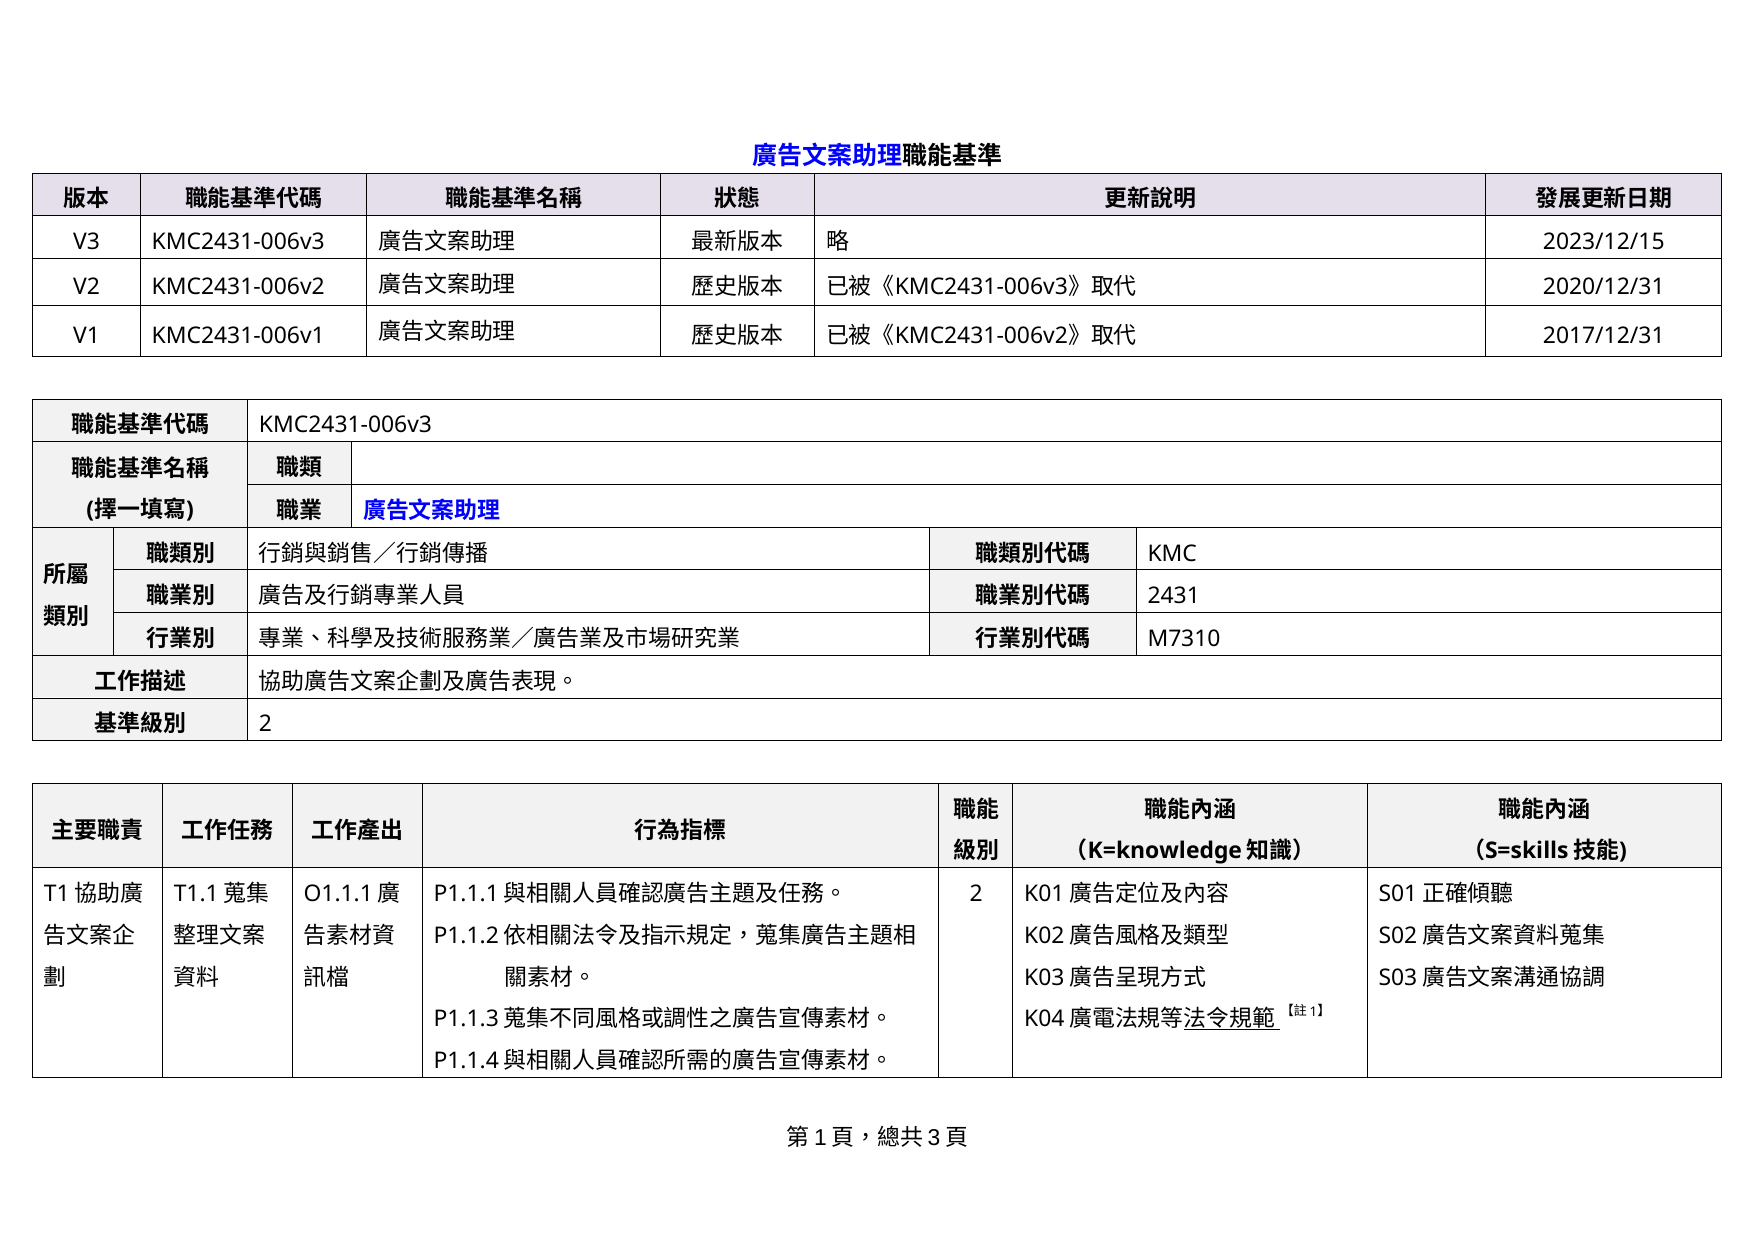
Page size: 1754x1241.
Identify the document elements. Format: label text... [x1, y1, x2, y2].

table_cell 歷史版本 [661, 306, 814, 356]
table_cell 職業別 [114, 570, 247, 612]
table_cell O1.1.1廣告素材資訊檔 [293, 868, 422, 1077]
table_cell 行業別代碼 [930, 613, 1136, 655]
table_cell 職能基準名稱 (擇一填寫) [33, 442, 247, 527]
table_cell 2017/12/31 [1486, 306, 1721, 356]
table_cell V2 [33, 259, 140, 305]
table_cell 歷史版本 [661, 259, 814, 305]
table_header 職能基準代碼 [141, 174, 366, 215]
table_cell 2431 [1137, 570, 1721, 612]
table_header 行為指標 [423, 784, 938, 867]
text 廣告文案助理職能基準 [118, 131, 1636, 172]
table_cell KMC2431-006v3 [141, 216, 366, 258]
table_cell 最新版本 [661, 216, 814, 258]
table_cell 略 [815, 216, 1485, 258]
table_header 更新說明 [815, 174, 1485, 215]
table_cell T1協助廣告文案企劃 [33, 868, 162, 1077]
table_header 發展更新日期 [1486, 174, 1721, 215]
table_cell KMC2431-006v1 [141, 306, 366, 356]
table_cell 行銷與銷售／行銷傳播 [248, 528, 929, 569]
table_cell 廣告文案助理 [367, 259, 660, 305]
table_cell 廣告文案助理 [367, 306, 660, 356]
table_header 職能內涵 （K=knowledge知識） [1013, 784, 1367, 867]
table_cell M7310 [1137, 613, 1721, 655]
table_cell 職業 [248, 485, 351, 527]
table_cell 2 [939, 868, 1012, 1077]
table_cell 職類別 [114, 528, 247, 569]
table_cell 行業別 [114, 613, 247, 655]
table_cell KMC2431-006v2 [141, 259, 366, 305]
table_cell 所屬類別 [33, 528, 113, 655]
table_header 狀態 [661, 174, 814, 215]
table_header KMC2431-006v3 [248, 400, 1721, 441]
table_cell 職類 [248, 442, 351, 484]
table_cell 專業、科學及技術服務業／廣告業及市場研究業 [248, 613, 929, 655]
table_header 主要職責 [33, 784, 162, 867]
table_cell 2020/12/31 [1486, 259, 1721, 305]
table_cell V3 [33, 216, 140, 258]
table_cell 2 [248, 699, 1721, 740]
table_cell V1 [33, 306, 140, 356]
table_header 職能基準名稱 [367, 174, 660, 215]
table_cell 已被《KMC2431-006v3》取代 [815, 259, 1485, 305]
table_cell 工作描述 [33, 656, 247, 697]
table_cell 廣告文案助理 [367, 216, 660, 258]
table_cell 基準級別 [33, 699, 247, 740]
table_cell 已被《KMC2431-006v2》取代 [815, 306, 1485, 356]
table_cell 廣告文案助理 [352, 485, 1721, 527]
table_header 職能基準代碼 [33, 400, 247, 441]
table_cell P1.1.1與相關人員確認廣告主題及任務。 P1.1.2依相關法令及指示規定，蒐集廣告主題相關素材。 P1.1.3蒐集不同風格或調性之廣告宣傳素材。 P1.1.4與相關人員確認所需的廣告宣傳素材。 [423, 868, 938, 1077]
table_cell 廣告及行銷專業人員 [248, 570, 929, 612]
table_header 工作任務 [163, 784, 292, 867]
table_cell 協助廣告文案企劃及廣告表現。 [248, 656, 1721, 697]
table_header 工作產出 [293, 784, 422, 867]
table_cell [352, 442, 1721, 484]
table_cell S01正確傾聽 S02廣告文案資料蒐集 S03廣告文案溝通協調 [1368, 868, 1721, 1077]
table_header 職能級別 [939, 784, 1012, 867]
table_cell T1.1蒐集整理文案資料 [163, 868, 292, 1077]
table_cell KMC [1137, 528, 1721, 569]
table_cell 職類別代碼 [930, 528, 1136, 569]
table_header 版本 [33, 174, 140, 215]
table_cell K01廣告定位及內容 K02廣告風格及類型 K03廣告呈現方式 K04廣電法規等法令規範 【註1】 [1013, 868, 1367, 1077]
table_cell 2023/12/15 [1486, 216, 1721, 258]
table_cell 職業別代碼 [930, 570, 1136, 612]
table_header 職能內涵 （S=skills技能) [1368, 784, 1721, 867]
